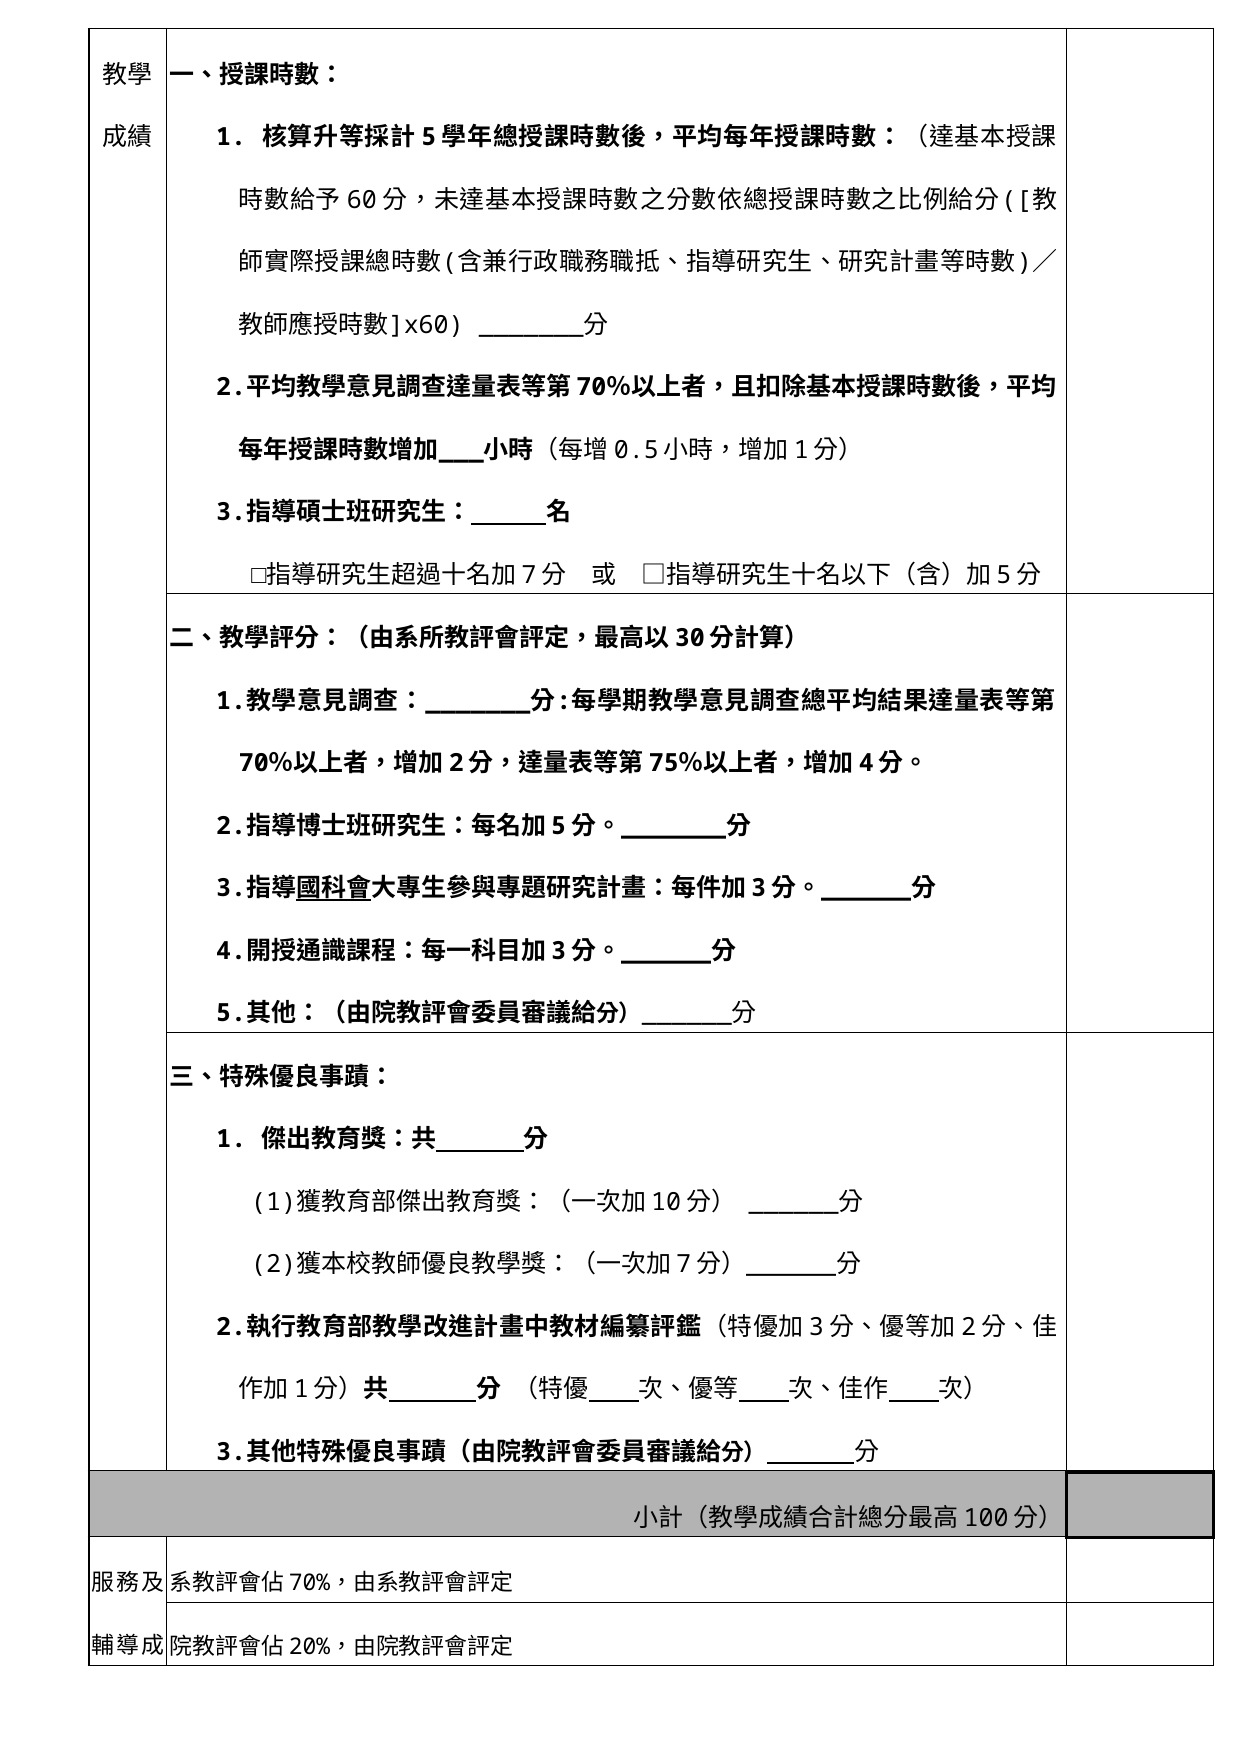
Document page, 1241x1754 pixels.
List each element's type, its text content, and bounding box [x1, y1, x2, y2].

table_cell [1067, 1603, 1213, 1665]
table_cell 服務及輔導成 [90, 1537, 166, 1665]
table_cell 二、教學評分：（由系所教評會評定，最高以30分計算） 1.教學意見調查：_______分:每學期教學意見調查總平均結果達量表等第70％以上者，增加2分，達量表等第75％以上者，增加4分。 2.指導博士班研究生：每名加5分。_______分 3.指導國科會大專生參與專題研究計畫：每件加3分。______分 4.開授通識課程：每一科目加3分。______分 5.其他：（由院教評會委員審議給分）______分 [167, 594, 1066, 1032]
table_cell 院教評會佔20%，由院教評會評定 [167, 1603, 1066, 1665]
table_cell 三、特殊優良事蹟： 1. 傑出教育獎：共 分 (1)獲教育部傑出教育獎：（一次加10分） ______分 (2)獲本校教師優良教學獎：（一次加7分）______分 2.執行教育部教學改進計畫中教材編纂評鑑（特優加3分、優等加2分、佳作加1分）共 分 （特優 次、優等 次、佳作 次） 3.其他特殊優良事蹟（由院教評會委員審議給分） 分 [167, 1033, 1066, 1470]
table_cell [1067, 1539, 1213, 1602]
table_cell 系教評會佔70%，由系教評會評定 [167, 1537, 1066, 1602]
table_cell [1067, 1033, 1213, 1470]
table_cell [1067, 594, 1213, 1032]
table_cell 小計（教學成績合計總分最高100分） [90, 1471, 1065, 1536]
table_cell [1068, 1474, 1212, 1536]
table_cell 一、授課時數： 1. 核算升等採計5學年總授課時數後，平均每年授課時數：（達基本授課時數給予60分，未達基本授課時數之分數依總授課時數之比例給分([教師實際授課總時數(含兼行政職務職抵、指導研究生、研究計畫等時數)／教師應授時數]x60) _______分 2.平均教學意見調查達量表等第70％以上者，且扣除基本授課時數後，平均每年授課時數增加___小時（每增0.5小時，增加1分） 3.指導碩士班研究生： 名 □指導研究生超過十名加7分 或 □指導研究生十名以下（含）加5分 [167, 29, 1066, 593]
table_cell [1067, 29, 1213, 593]
table_cell 教學成績 [90, 29, 166, 1470]
